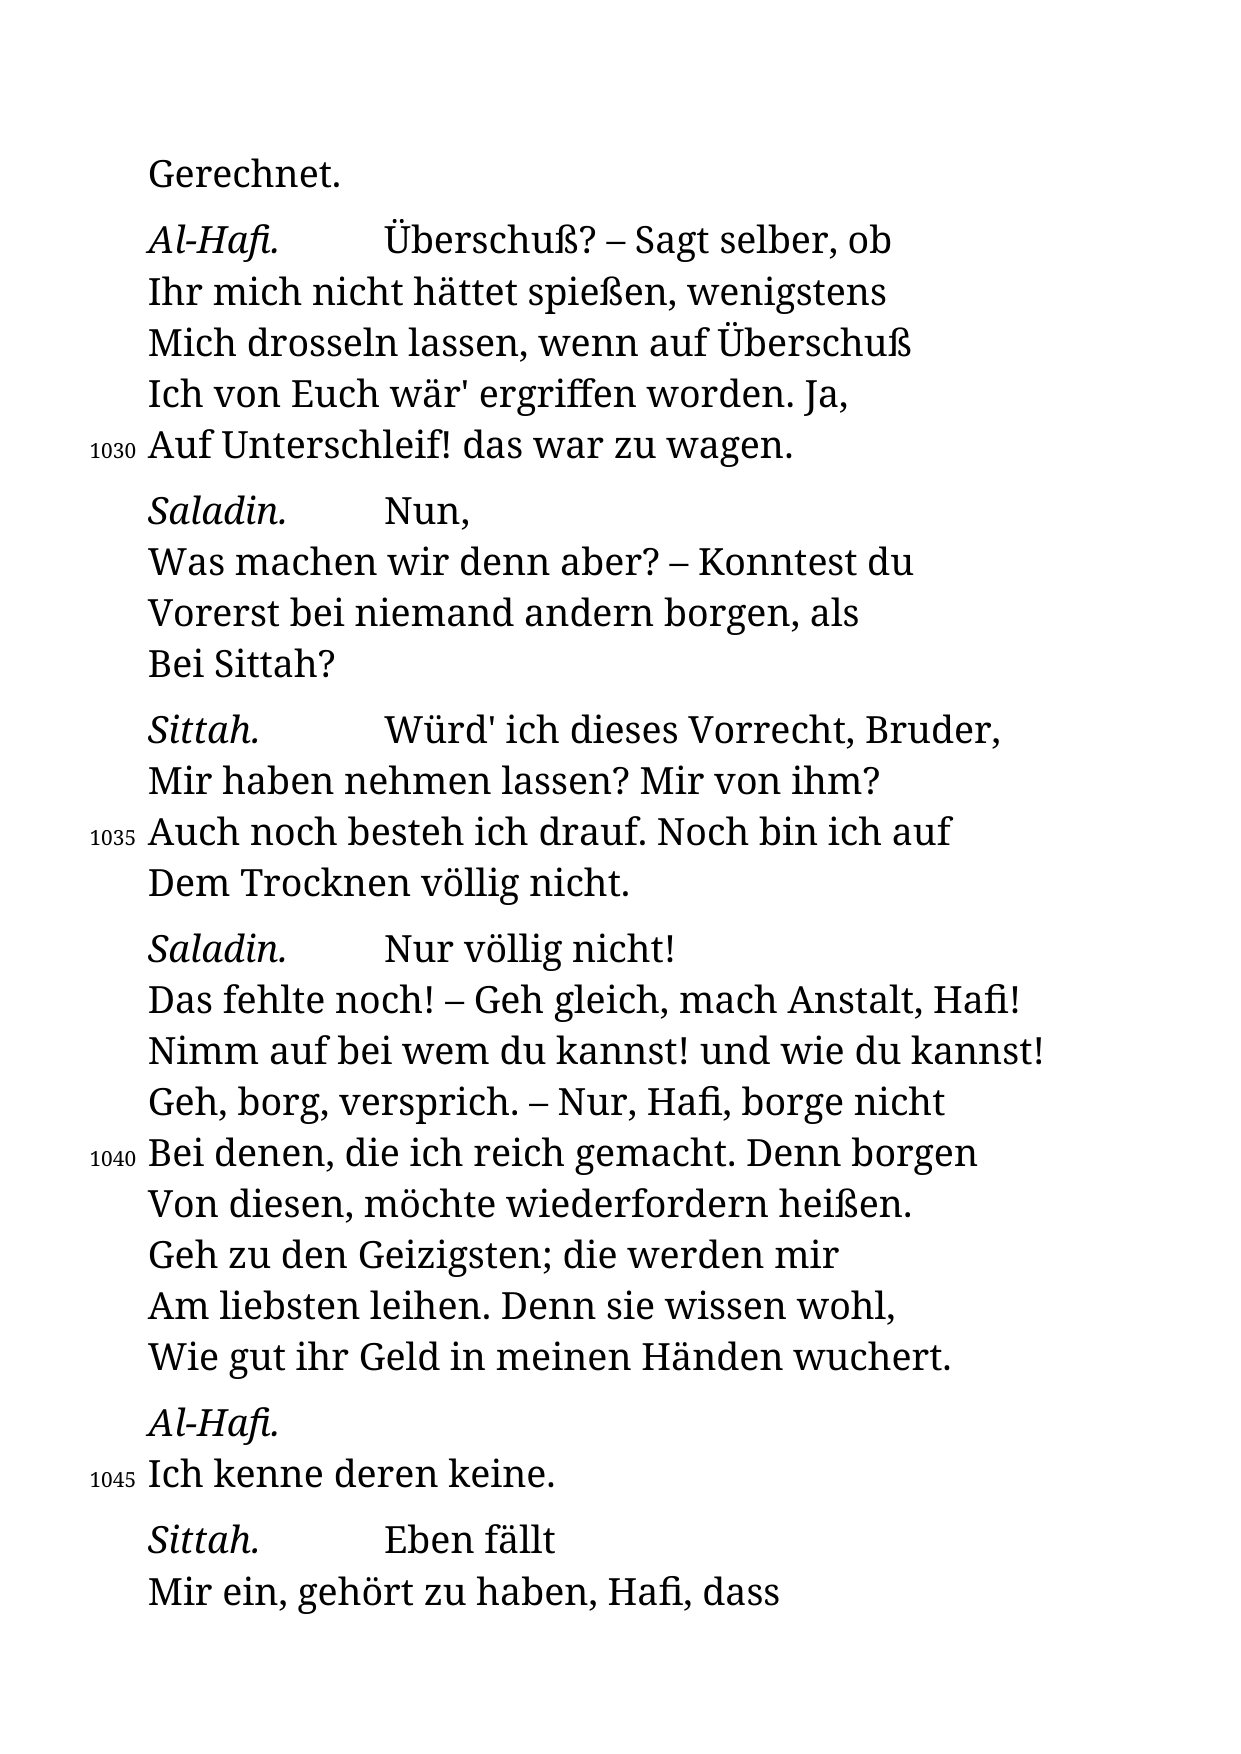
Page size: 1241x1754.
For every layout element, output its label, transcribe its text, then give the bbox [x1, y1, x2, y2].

text Am liebsten leihen. Denn sie wissen wohl, [148, 1279, 1092, 1331]
text Ihr mich nicht hättet spießen, wenigstens [148, 265, 1092, 316]
text Mir haben nehmen lassen? Mir von ihm? [148, 754, 1092, 805]
text Das fehlte noch! – Geh gleich, mach Anstalt, Hafi! [148, 973, 1092, 1024]
text Gerechnet. [148, 148, 1092, 199]
text Ich kenne deren keine. [148, 1448, 1092, 1499]
text Dem Trocknen völlig nicht. [148, 856, 1092, 907]
text Sittah. Würd' ich dieses Vorrecht, Bruder, [148, 703, 1092, 754]
text Geh, borg, versprich. – Nur, Hafi, borge nicht [148, 1075, 1092, 1126]
text Vorerst bei niemand andern borgen, als [148, 586, 1092, 637]
text Wie gut ihr Geld in meinen Händen wuchert. [148, 1331, 1092, 1382]
text Von diesen, möchte wiederfordern heißen. [148, 1177, 1092, 1228]
text Ich von Euch wär' ergriffen worden. Ja, [148, 367, 1092, 418]
text Sittah. Eben fällt [148, 1514, 1092, 1565]
text Mich drosseln lassen, wenn auf Überschuß [148, 316, 1092, 367]
text Bei Sittah? [148, 637, 1092, 688]
text Al-Hafi. Überschuß? – Sagt selber, ob [148, 214, 1092, 265]
text Auch noch besteh ich drauf. Noch bin ich auf [148, 805, 1092, 856]
text Auf Unterschleif! das war zu wagen. [148, 418, 1092, 469]
text Mir ein, gehört zu haben, Hafi, dass [148, 1565, 1092, 1616]
text Saladin. Nur völlig nicht! [148, 922, 1092, 973]
text Saladin. Nun, [148, 484, 1092, 535]
text Was machen wir denn aber? – Konntest du [148, 535, 1092, 586]
text Nimm auf bei wem du kannst! und wie du kannst! [148, 1024, 1092, 1075]
text Al-Hafi. [148, 1397, 1092, 1448]
text Geh zu den Geizigsten; die werden mir [148, 1228, 1092, 1279]
text Bei denen, die ich reich gemacht. Denn borgen [148, 1126, 1092, 1177]
